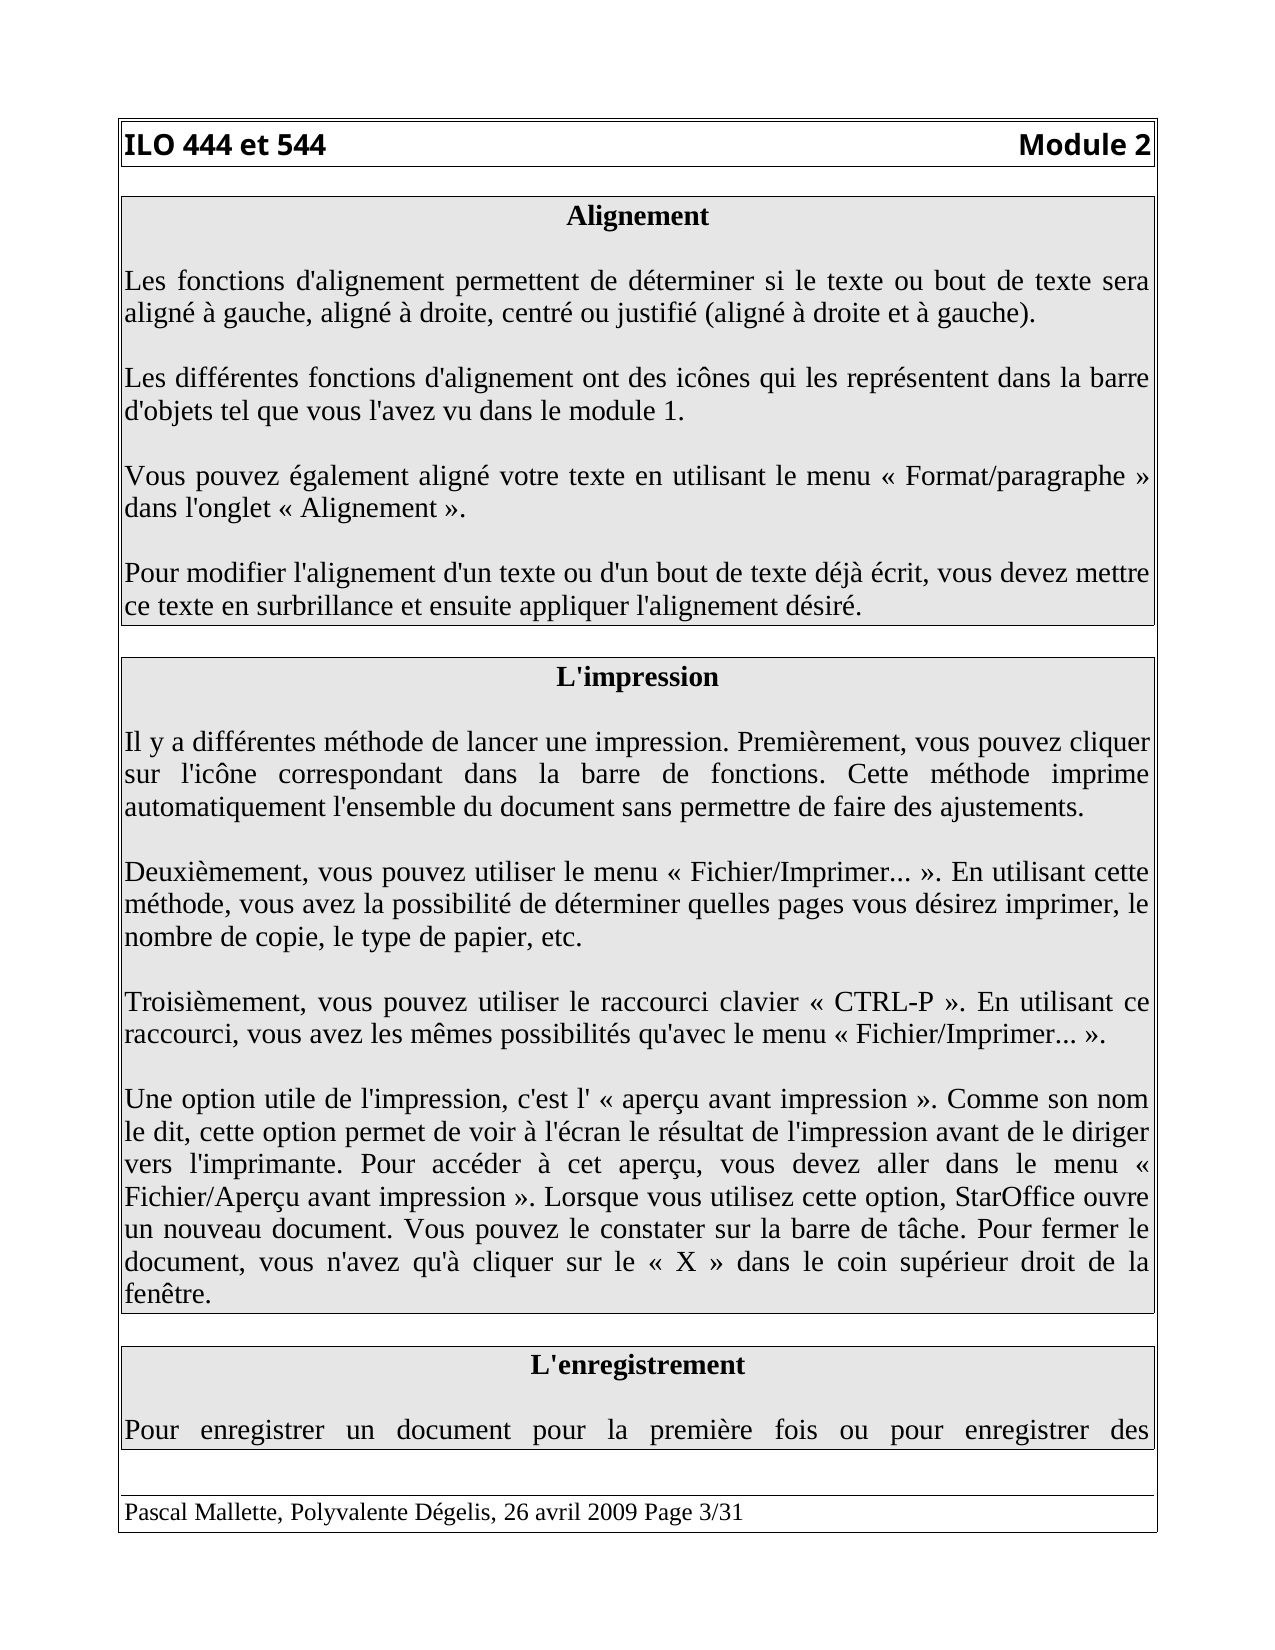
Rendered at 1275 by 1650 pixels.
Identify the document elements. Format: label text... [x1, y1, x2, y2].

text Pour enregistrer un document pour la première fois ou pour enregistrer des [122, 1411, 1154, 1449]
text Les différentes fonctions d'alignement ont des icônes qui les représentent dans la barre d'objets tel que vous l'avez vu dans le module 1. [122, 359, 1154, 424]
text Il y a différentes méthode de lancer une impression. Premièrement, vous pouvez cliquer sur l'icône correspondant dans la barre de fonctions. Cette méthode imprime automatiquement l'ensemble du document sans permettre de faire des ajustements. [122, 722, 1154, 820]
text Une option utile de l'impression, c'est l' « aperçu avant impression ». Comme son nom le dit, cette option permet de voir à l'écran le résultat de l'impression avant de le diriger vers l'imprimante. Pour accéder à cet aperçu, vous devez aller dans le menu « Fichier/Aperçu avant impression ». Lorsque vous utilisez cette option, StarOffice ouvre un nouveau document. Vous pouvez le constater sur la barre de tâche. Pour fermer le document, vous n'avez qu'à cliquer sur le « X » dans le coin supérieur droit de la fenêtre. [122, 1080, 1154, 1313]
text Les fonctions d'alignement permettent de déterminer si le texte ou bout de texte sera aligné à gauche, aligné à droite, centré ou justifié (aligné à droite et à gauche). [122, 261, 1154, 326]
text L'impression [122, 658, 1154, 690]
text Pour modifier l'alignement d'un texte ou d'un bout de texte déjà écrit, vous devez mettre ce texte en surbrillance et ensuite appliquer l'alignement désiré. [122, 554, 1154, 625]
text Vous pouvez également aligné votre texte en utilisant le menu « Format/paragraphe » dans l'onglet « Alignement ». [122, 456, 1154, 521]
text L'enregistrement [122, 1347, 1154, 1378]
text Deuxièmement, vous pouvez utiliser le menu « Fichier/Imprimer... ». En utilisant cette méthode, vous avez la possibilité de déterminer quelles pages vous désirez imprimer, le nombre de copie, le type de papier, etc. [122, 852, 1154, 950]
text Alignement [122, 197, 1154, 229]
text Troisièmement, vous pouvez utiliser le raccourci clavier « CTRL-P ». En utilisant ce raccourci, vous avez les mêmes possibilités qu'avec le menu « Fichier/Imprimer... ». [122, 982, 1154, 1047]
